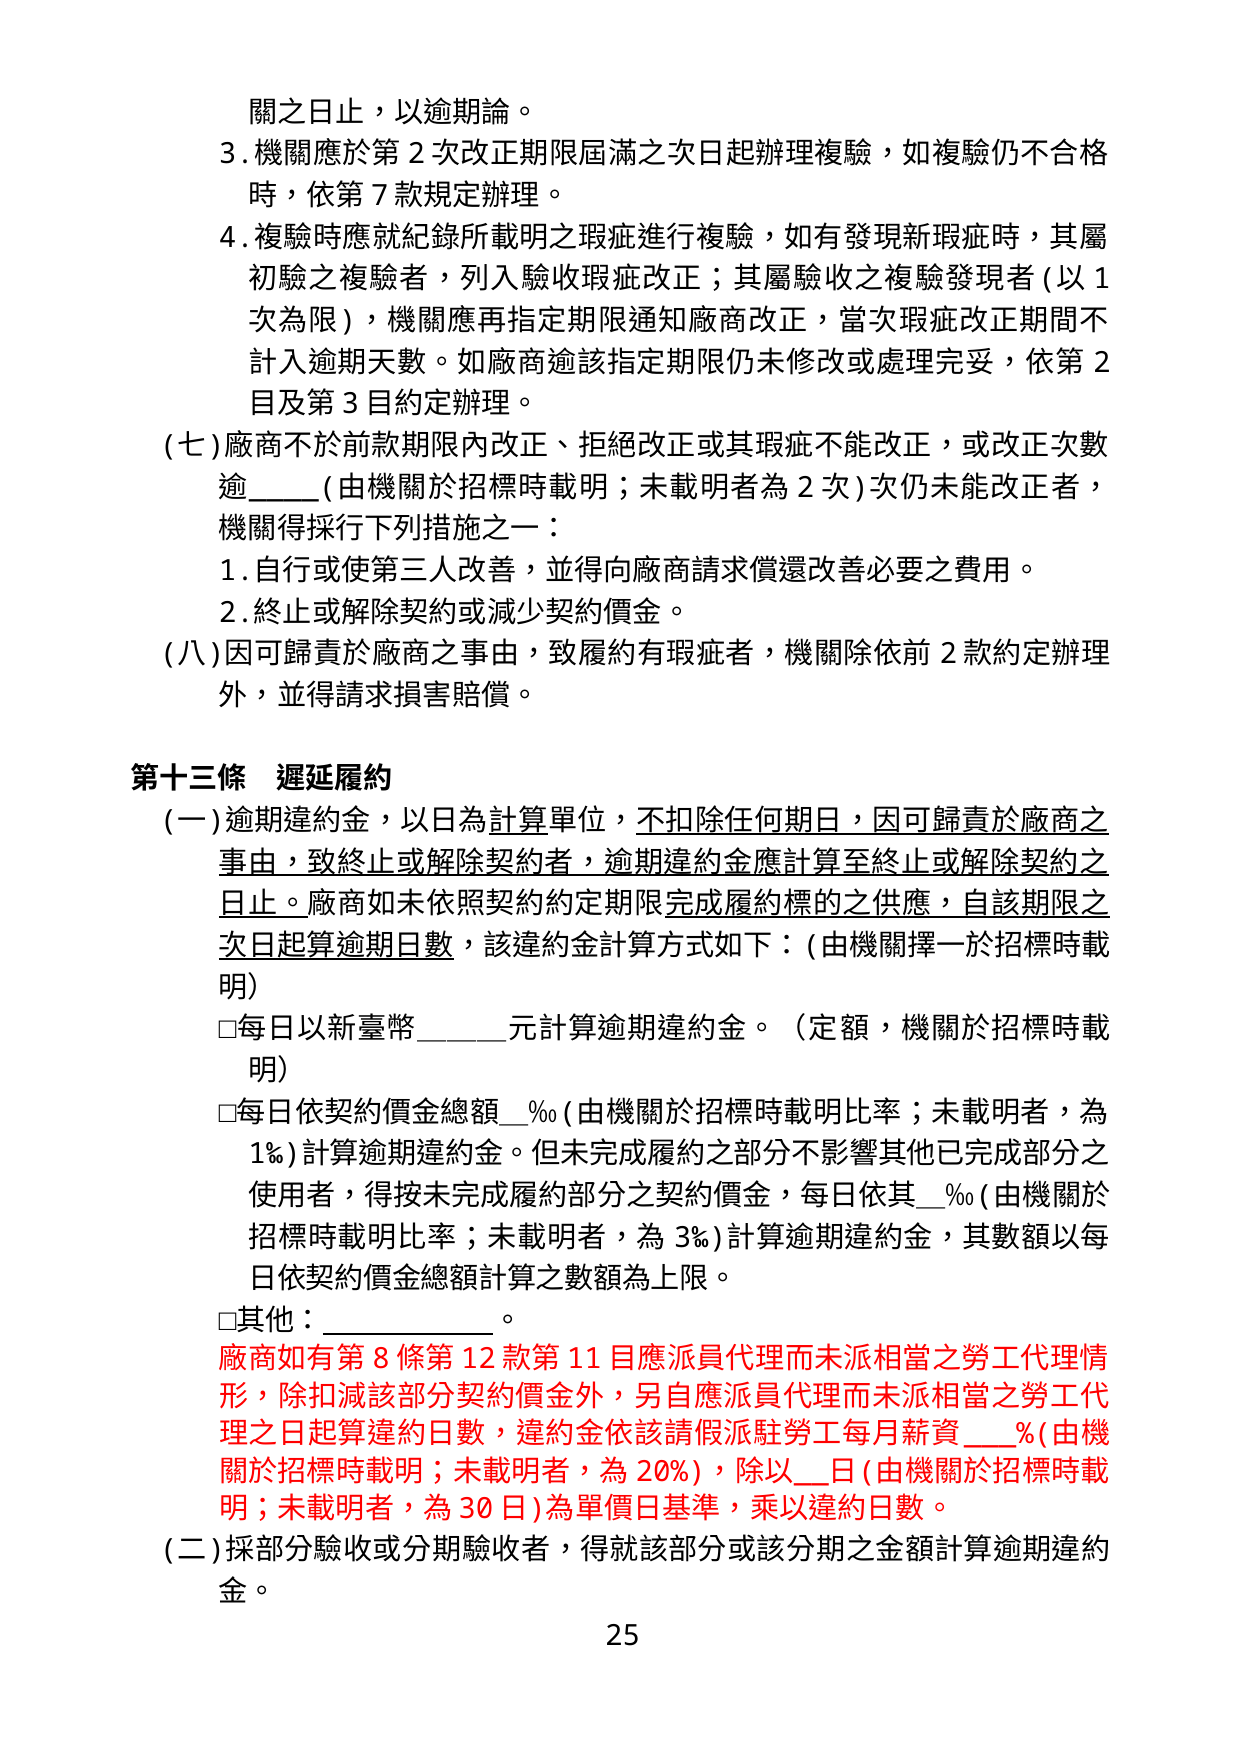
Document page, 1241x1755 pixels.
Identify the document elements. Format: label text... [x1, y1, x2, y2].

text 4.複驗時應就紀錄所載明之瑕疵進行複驗，如有發現新瑕疵時，其屬初驗之複驗者，列入驗收瑕疵改正；其屬驗收之複驗發現者(以1次為限)，機關應再指定期限通知廠商改正，當次瑕疵改正期間不計入逾期天數。如廠商逾該指定期限仍未修改或處理完妥，依第2目及第3目約定辦理。 [218, 214, 1110, 422]
text 第十三條 遲延履約 [130, 755, 1110, 797]
text (二)採部分驗收或分期驗收者，得就該部分或該分期之金額計算逾期違約金。 [159, 1526, 1110, 1609]
text 廠商如有第8條第12款第11目應派員代理而未派相當之勞工代理情形，除扣減該部分契約價金外，另自應派員代理而未派相當之勞工代理之日起算違約日數，違約金依該請假派駐勞工每月薪資___%(由機關於招標時載明；未載明者，為20%)，除以__日(由機關於招標時載明；未載明者，為30日)為單價日基準，乘以違約日數。 [218, 1339, 1110, 1526]
text □每日依契約價金總額＿‰(由機關於招標時載明比率；未載明者，為1‰)計算逾期違約金。但未完成履約之部分不影響其他已完成部分之使用者，得按未完成履約部分之契約價金，每日依其＿‰(由機關於招標時載明比率；未載明者，為3‰)計算逾期違約金，其數額以每日依契約價金總額計算之數額為上限。 [218, 1089, 1110, 1297]
text □每日以新臺幣＿＿＿元計算逾期違約金。（定額，機關於招標時載明） [218, 1005, 1110, 1089]
text 2.終止或解除契約或減少契約價金。 [218, 589, 1110, 630]
text (八)因可歸責於廠商之事由，致履約有瑕疵者，機關除依前2款約定辦理外，並得請求損害賠償。 [159, 630, 1110, 714]
text 1.自行或使第三人改善，並得向廠商請求償還改善必要之費用。 [218, 547, 1110, 589]
text □其他： 。 [218, 1297, 1110, 1339]
text (七)廠商不於前款期限內改正、拒絕改正或其瑕疵不能改正，或改正次數逾____(由機關於招標時載明；未載明者為2次)次仍未能改正者，機關得採行下列措施之一： [159, 422, 1110, 547]
text (一)逾期違約金，以日為計算單位，不扣除任何期日，因可歸責於廠商之事由，致終止或解除契約者，逾期違約金應計算至終止或解除契約之日止。廠商如未依照契約約定期限完成履約標的之供應，自該期限之次日起算逾期日數，該違約金計算方式如下：(由機關擇一於招標時載明） [159, 797, 1110, 1005]
text 3.機關應於第2次改正期限屆滿之次日起辦理複驗，如複驗仍不合格時，依第7款規定辦理。 [218, 130, 1110, 214]
text 關之日止，以逾期論。 [218, 89, 1110, 130]
